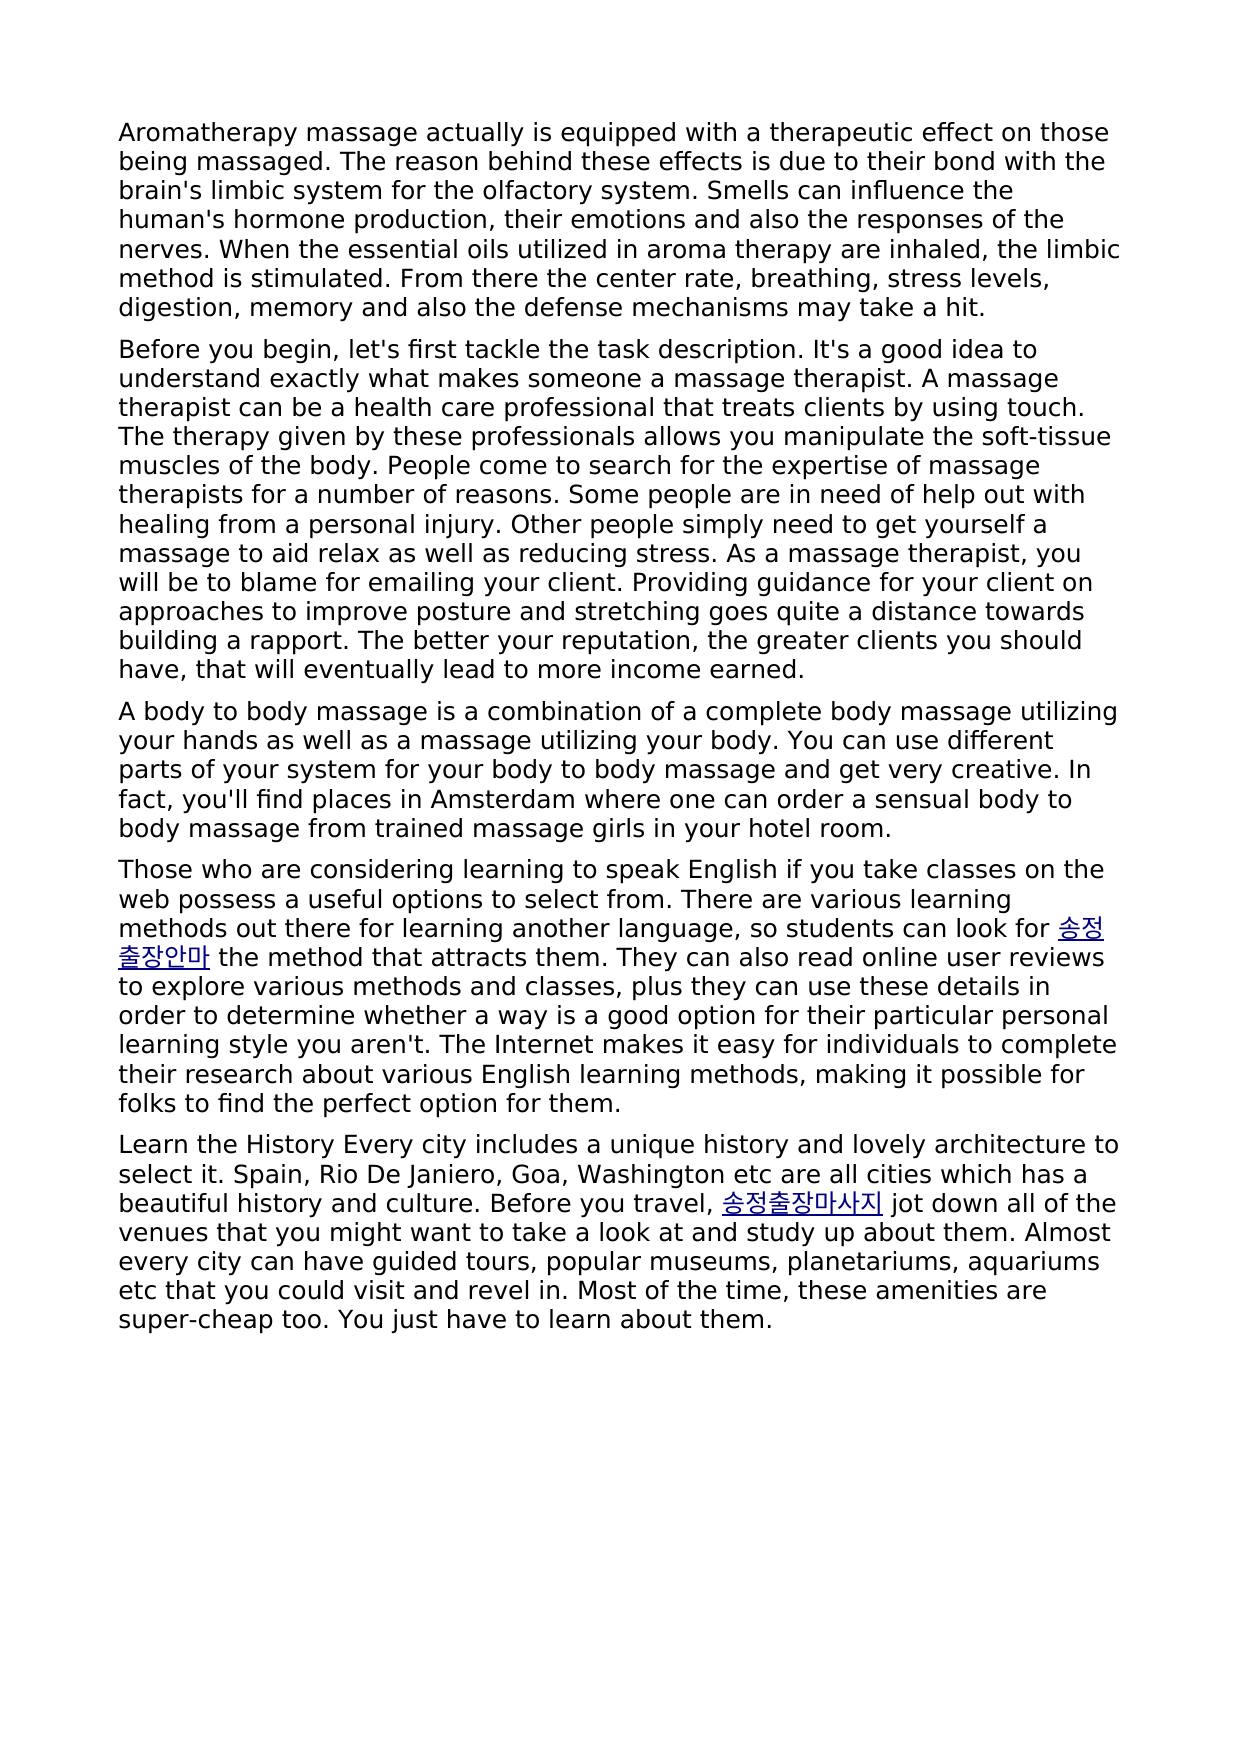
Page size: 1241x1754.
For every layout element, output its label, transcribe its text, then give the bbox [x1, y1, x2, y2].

text Aromatherapy massage actually is equipped with a therapeutic effect on those being massaged. The reason behind these effects is due to their bond with the brain's limbic system for the olfactory system. Smells can influence the human's hormone production, their emotions and also the responses of the nerves. When the essential oils utilized in aroma therapy are inhaled, the limbic method is stimulated. From there the center rate, breathing, stress levels, digestion, memory and also the defense mechanisms may take a hit. [118, 118, 1122, 322]
text Before you begin, let's first tackle the task description. It's a good idea to understand exactly what makes someone a massage therapist. A massage therapist can be a health care professional that treats clients by using touch. The therapy given by these professionals allows you manipulate the soft-tissue muscles of the body. People come to search for the expertise of massage therapists for a number of reasons. Some people are in need of help out with healing from a personal injury. Other people simply need to get yourself a massage to aid relax as well as reducing stress. As a massage therapist, you will be to blame for emailing your client. Providing guidance for your client on approaches to improve posture and stretching goes quite a distance towards building a rapport. The better your reputation, the greater clients you should have, that will eventually lead to more income earned. [118, 335, 1122, 685]
text Learn the History Every city includes a unique history and lovely architecture to select it. Spain, Rio De Janiero, Goa, Washington etc are all cities which has a beautiful history and culture. Before you travel, 송정출장마사지 jot down all of the venues that you might want to take a look at and study up about them. Almost every city can have guided tours, popular museums, planetariums, aquariums etc that you could visit and revel in. Most of the time, these amenities are super-cheap too. You just have to learn about them. [118, 1131, 1122, 1335]
text A body to body massage is a combination of a complete body massage utilizing your hands as well as a massage utilizing your body. You can use different parts of your system for your body to body massage and get very creative. In fact, you'll find places in Amsterdam where one can order a sensual body to body massage from trained massage girls in your hotel room. [118, 697, 1122, 843]
text Those who are considering learning to speak English if you take classes on the web possess a useful options to select from. There are various learning methods out there for learning another language, so students can look for 송정출장안마 the method that attracts them. They can also read online user reviews to explore various methods and classes, plus they can use these details in order to determine whether a way is a good option for their particular personal learning style you aren't. The Internet makes it easy for individuals to complete their research about various English learning methods, making it possible for folks to find the perfect option for them. [118, 856, 1122, 1118]
